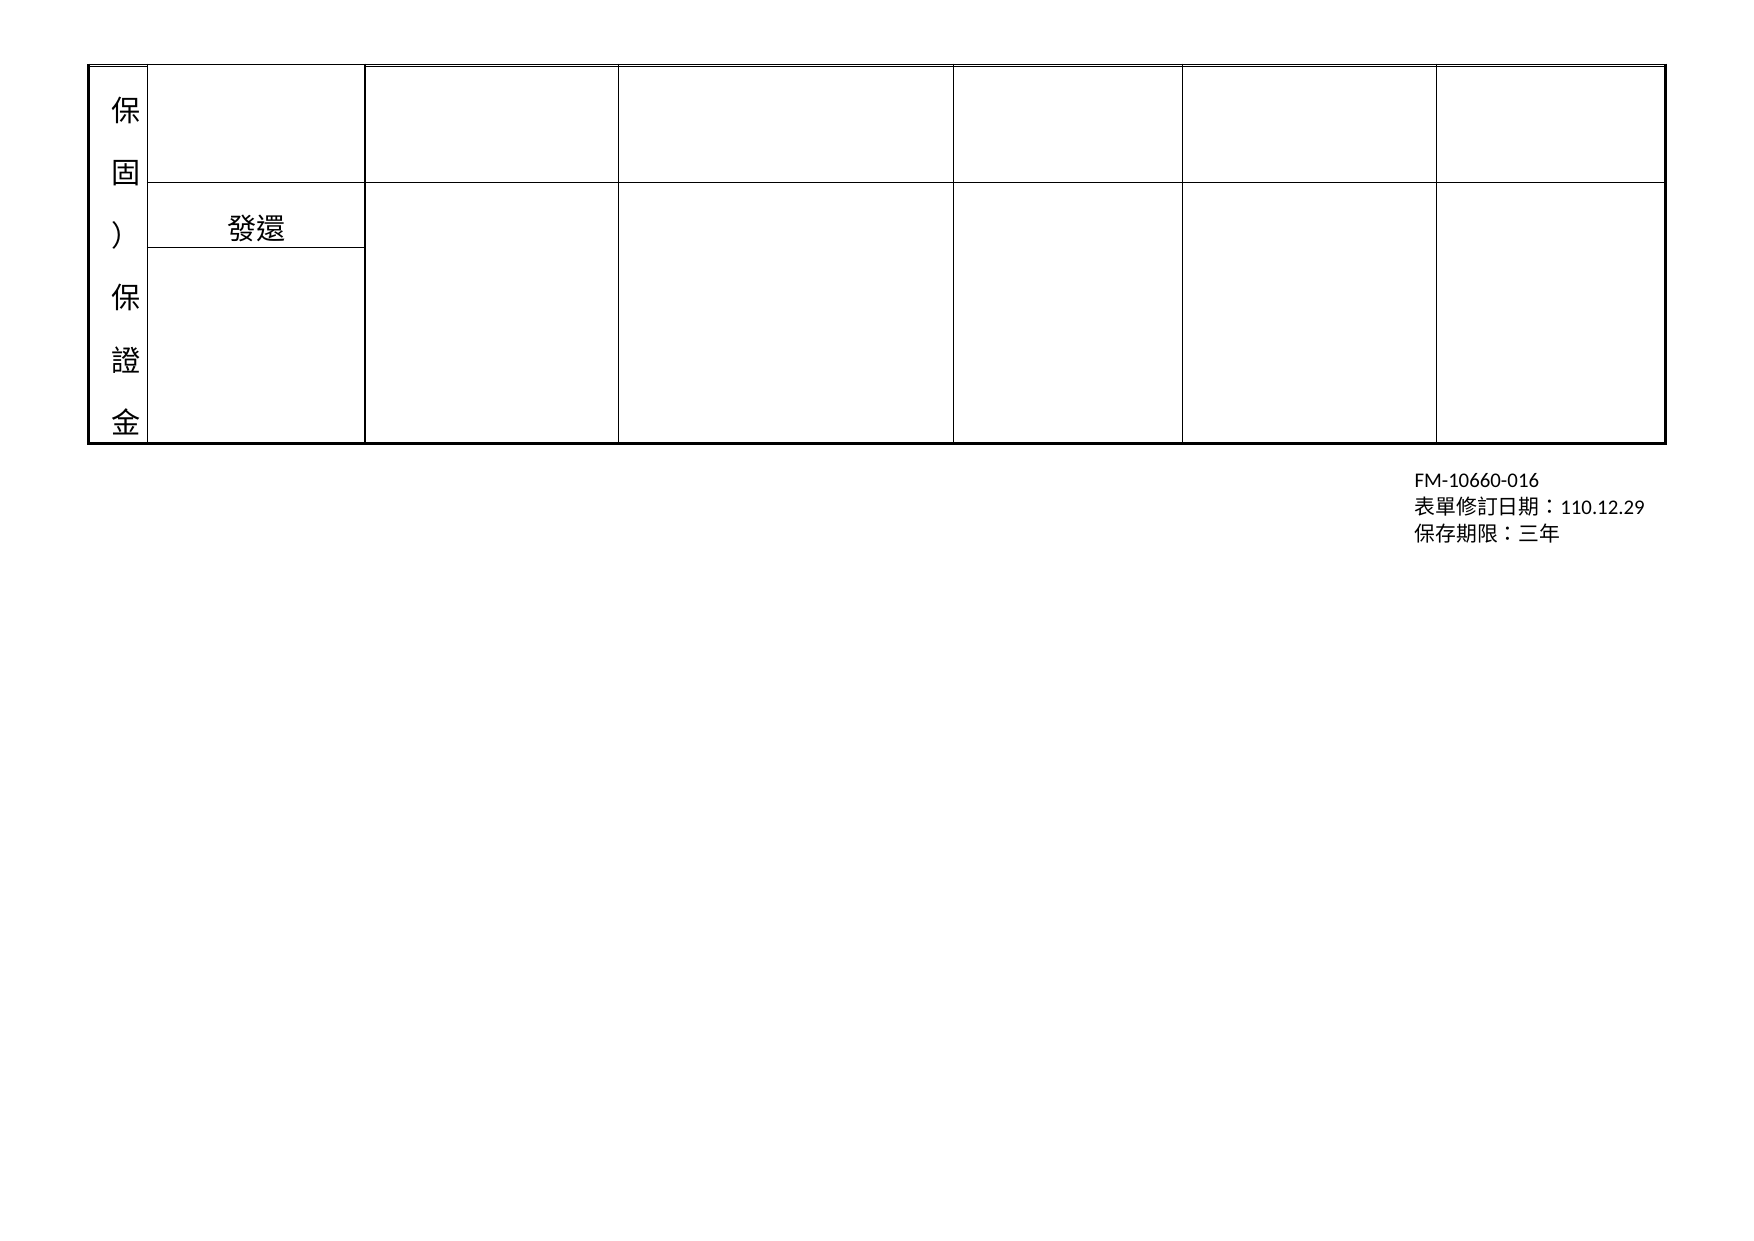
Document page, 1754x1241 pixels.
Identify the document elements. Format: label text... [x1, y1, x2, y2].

table_cell [619, 183, 953, 442]
table_cell [619, 67, 953, 182]
table_cell [148, 65, 364, 182]
table_cell [1437, 183, 1664, 442]
text 表單修訂日期：110.12.29 [1414, 493, 1651, 520]
table_cell [954, 67, 1182, 182]
table_cell [366, 67, 618, 182]
table_cell 保固）保證金 [90, 67, 147, 442]
text 保存期限：三年 [1414, 520, 1651, 547]
text FM-10660-016 [1414, 466, 1651, 493]
table_cell 發還 [148, 183, 364, 247]
table_cell [1183, 183, 1436, 442]
table_cell [1183, 67, 1436, 182]
table_cell [366, 183, 618, 442]
table_cell [1437, 67, 1664, 182]
table_cell [148, 248, 364, 442]
table_cell [954, 183, 1182, 442]
